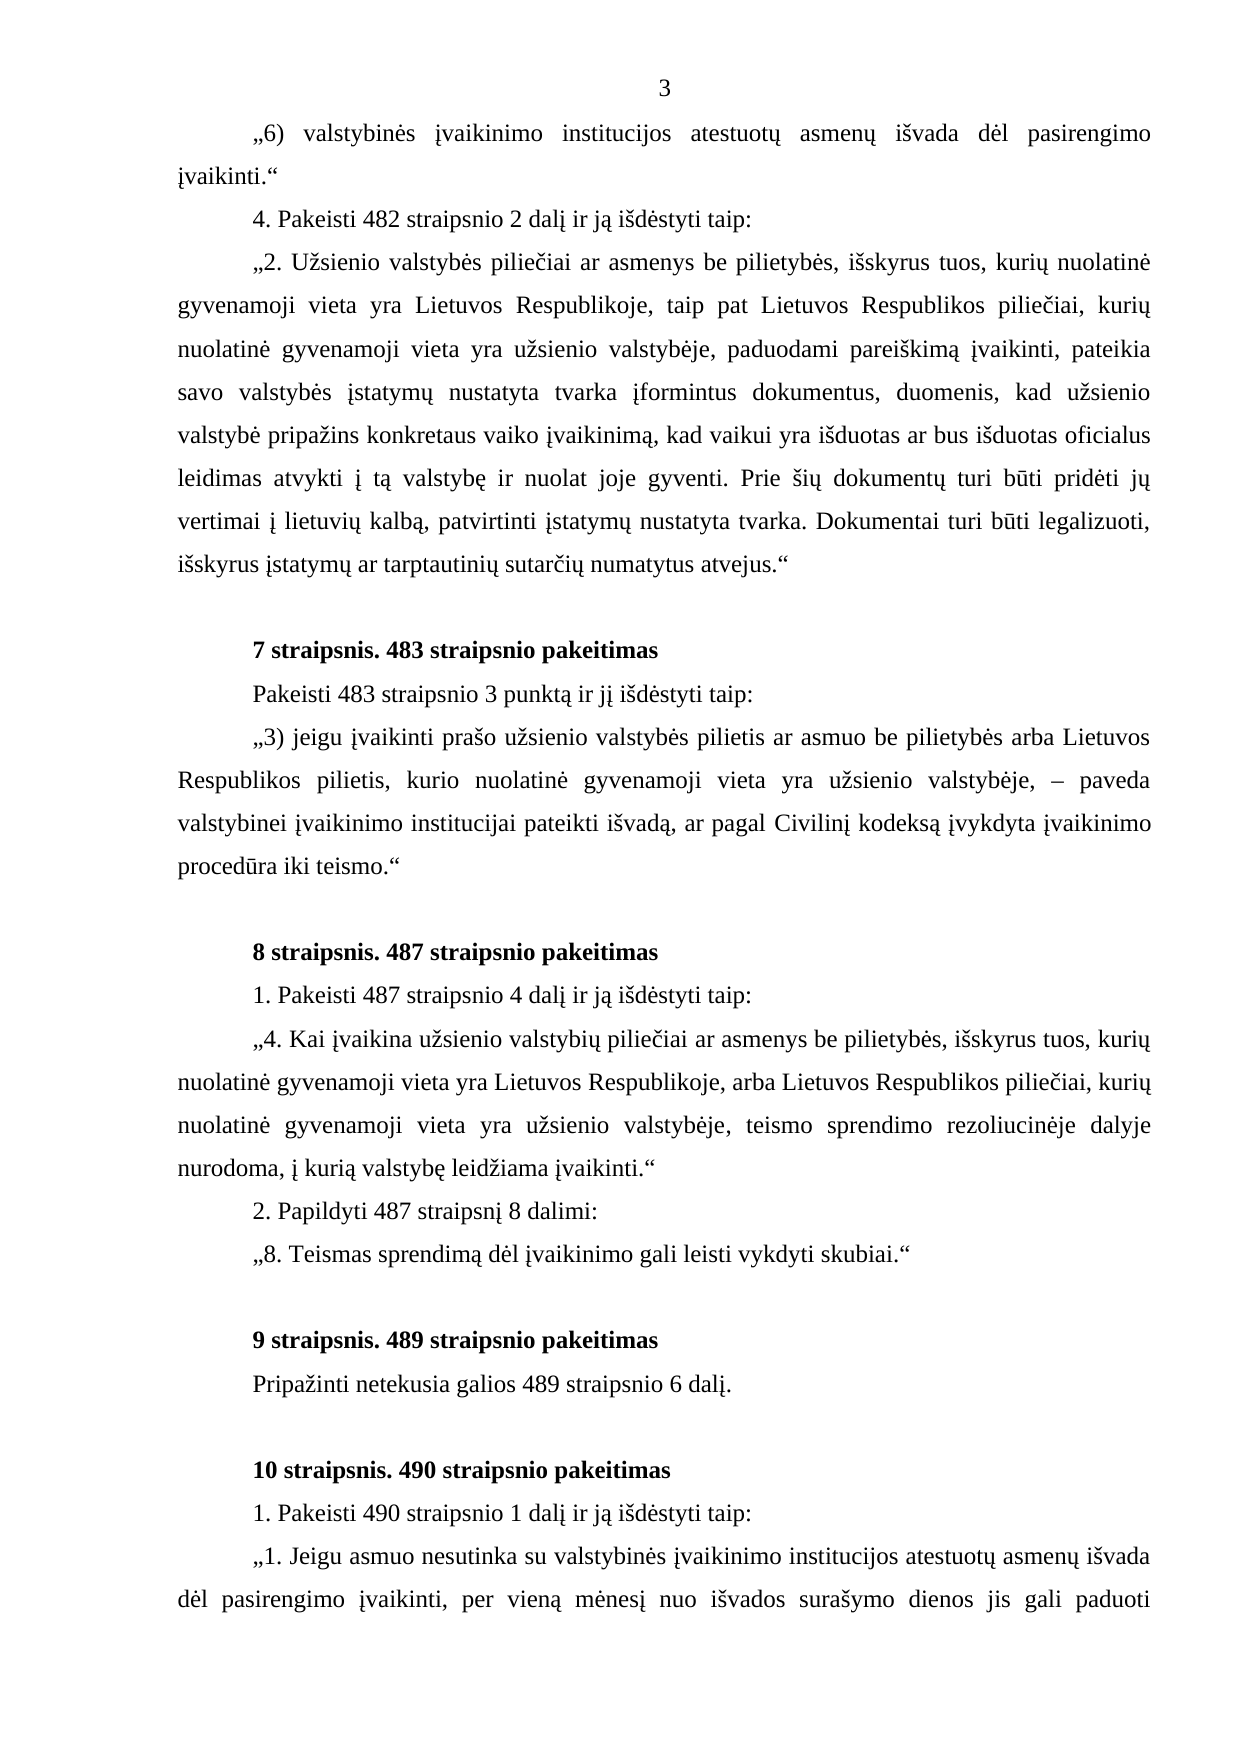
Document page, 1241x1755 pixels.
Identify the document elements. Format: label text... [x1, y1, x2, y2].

text 9 straipsnis. 489 straipsnio pakeitimas [177, 1326, 1152, 1354]
text 7 straipsnis. 483 straipsnio pakeitimas [177, 636, 1152, 664]
text 4. Pakeisti 482 straipsnio 2 dalį ir ją išdėstyti taip: [177, 204, 1152, 233]
text „2. Užsienio valstybės piliečiai ar asmenys be pilietybės, išskyrus tuos, kurių nuolatinė gyvenamoji vieta yra Lietuvos Respublikoje, taip pat Lietuvos Respublikos piliečiai, kurių nuolatinė gyvenamoji vieta yra užsienio valstybėje, paduodami pareiškimą įvaikinti, pateikia savo valstybės įstatymų nustatyta tvarka įformintus dokumentus, duomenis, kad užsienio valstybė pripažins konkretaus vaiko įvaikinimą, kad vaikui yra išduotas ar bus išduotas oficialus leidimas atvykti į tą valstybę ir nuolat joje gyventi. Prie šių dokumentų turi būti pridėti jų vertimai į lietuvių kalbą, patvirtinti įstatymų nustatyta tvarka. Dokumentai turi būti legalizuoti, išskyrus įstatymų ar tarptautinių sutarčių numatytus atvejus.“ [177, 247, 1152, 578]
text 10 straipsnis. 490 straipsnio pakeitimas [177, 1455, 1152, 1484]
text „3) jeigu įvaikinti prašo užsienio valstybės pilietis ar asmuo be pilietybės arba Lietuvos Respublikos pilietis, kurio nuolatinė gyvenamoji vieta yra užsienio valstybėje, – paveda valstybinei įvaikinimo institucijai pateikti išvadą, ar pagal Civilinį kodeksą įvykdyta įvaikinimo procedūra iki teismo.“ [177, 722, 1152, 880]
text 2. Papildyti 487 straipsnį 8 dalimi: [177, 1196, 1152, 1225]
text 8 straipsnis. 487 straipsnio pakeitimas [177, 937, 1152, 966]
text Pakeisti 483 straipsnio 3 punktą ir jį išdėstyti taip: [177, 679, 1152, 707]
text „6) valstybinės įvaikinimo institucijos atestuotų asmenų išvada dėl pasirengimo įvaikinti.“ [177, 118, 1152, 190]
text 1. Pakeisti 487 straipsnio 4 dalį ir ją išdėstyti taip: [177, 981, 1152, 1009]
text 1. Pakeisti 490 straipsnio 1 dalį ir ją išdėstyti taip: [177, 1498, 1152, 1527]
text „1. Jeigu asmuo nesutinka su valstybinės įvaikinimo institucijos atestuotų asmenų išvada dėl pasirengimo įvaikinti, per vieną mėnesį nuo išvados surašymo dienos jis gali paduoti [177, 1541, 1152, 1613]
text „4. Kai įvaikina užsienio valstybių piliečiai ar asmenys be pilietybės, išskyrus tuos, kurių nuolatinė gyvenamoji vieta yra Lietuvos Respublikoje, arba Lietuvos Respublikos piliečiai, kurių nuolatinė gyvenamoji vieta yra užsienio valstybėje, teismo sprendimo rezoliucinėje dalyje nurodoma, į kurią valstybę leidžiama įvaikinti.“ [177, 1024, 1152, 1182]
text Pripažinti netekusia galios 489 straipsnio 6 dalį. [177, 1369, 1152, 1397]
text „8. Teismas sprendimą dėl įvaikinimo gali leisti vykdyti skubiai.“ [177, 1239, 1152, 1268]
